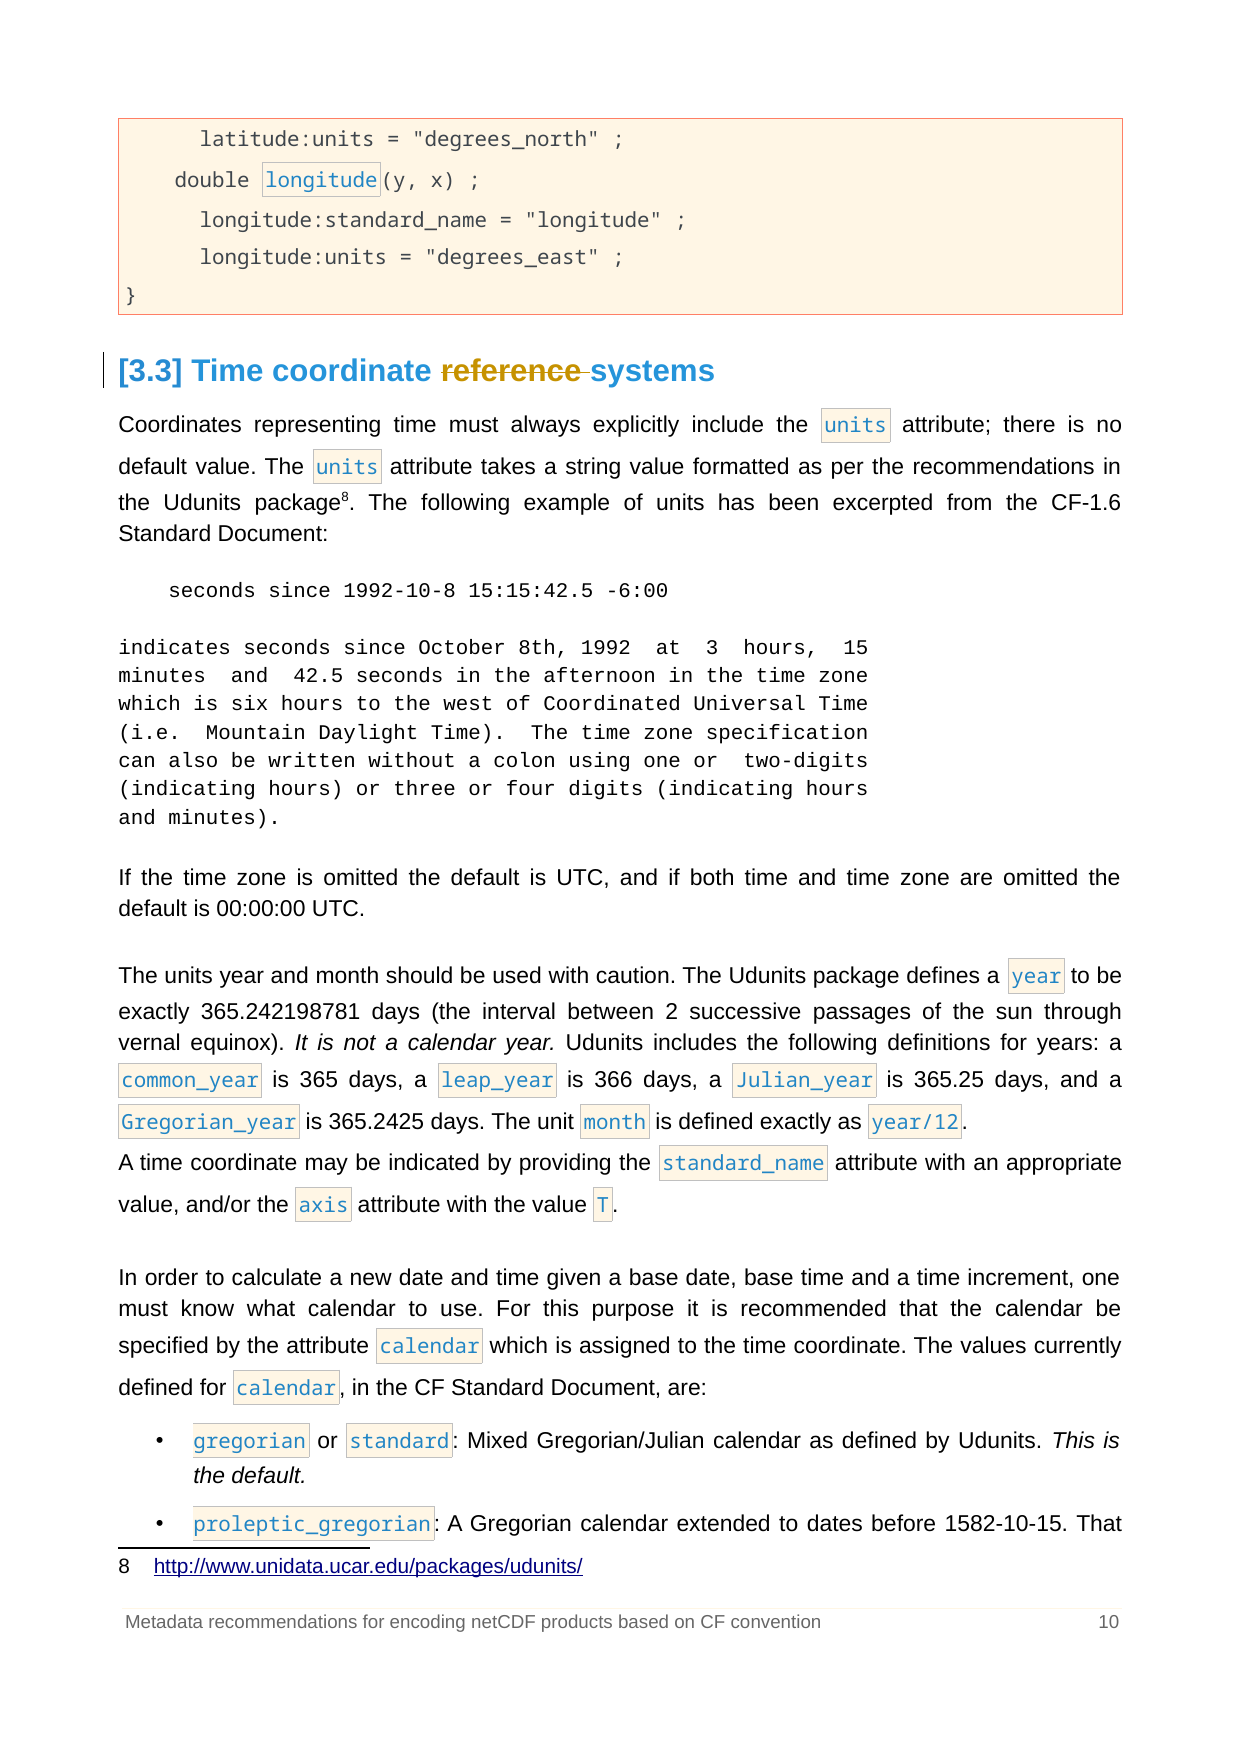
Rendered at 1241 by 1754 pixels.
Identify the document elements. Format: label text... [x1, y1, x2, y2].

text double longitude(y, x) ; [119, 156, 1122, 196]
text longitude:units = "degrees_east" ; [119, 236, 1122, 271]
text latitude:units = "degrees_north" ; [119, 119, 1122, 153]
text and minutes). [118, 807, 1122, 830]
text seconds since 1992-10-8 15:15:42.5 -6:00 [118, 580, 1122, 604]
text http://www.unidata.ucar.edu/packages/udunits/ [118, 1554, 1122, 1578]
text Coordinates representing time must always explicitly include the units attribute; there is no default value. The units attribute takes a string value formatted as per the recommendations in the Udunits package. The following example of units has been excerpted from the CF-1.6 Standard Document: [118, 408, 1122, 547]
text If the time zone is omitted the default is UTC, and if both time and time zone are omitted the default is 00:00:00 UTC. [118, 863, 1122, 921]
text (indicating hours) or three or four digits (indicating hours [118, 778, 1122, 802]
text indicates seconds since October 8th, 1992 at 3 hours, 15 [118, 637, 1122, 660]
text In order to calculate a new date and time given a base date, base time and a time increment, one must know what calendar to use. For this purpose it is recommended that the calendar be specified by the attribute calendar which is assigned to the time coordinate. The values currently defined for calendar, in the CF Standard Document, are: [118, 1263, 1122, 1404]
list gregorian or standard: Mixed Gregorian/Julian calendar as defined by Udunits. This is the default. [156, 1423, 1122, 1489]
list proleptic_gregorian: A Gregorian calendar extended to dates before 1582-10-15. That is, a year is a leap year if either (i) it is divisible by 4 but not by 100 or (ii) it is divisible by 400. [435, 1506, 1122, 1540]
text (i.e. Mountain Daylight Time). The time zone specification [118, 722, 1122, 745]
text A time coordinate may be indicated by providing the standard_name attribute with an appropriate value, and/or the axis attribute with the value T. [118, 1145, 1122, 1221]
text The units year and month should be used with caution. The Udunits package defines a year to be exactly 365.242198781 days (the interval between 2 successive passages of the sun through vernal equinox). It is not a calendar year. Udunits includes the following definitions for years: a common_year is 365 days, a leap_year is 366 days, a Julian_year is 365.25 days, and a Gregorian_year is 365.2425 days. The unit month is defined exactly as year/12. [118, 958, 1122, 1138]
text } [119, 274, 1122, 314]
text minutes and 42.5 seconds in the afternoon in the time zone [118, 665, 1122, 689]
subtitle Time coordinate systems [118, 352, 1122, 388]
text longitude:standard_name = "longitude" ; [119, 199, 1122, 233]
text can also be written without a colon using one or two-digits [118, 750, 1122, 774]
text which is six hours to the west of Coordinated Universal Time [118, 693, 1122, 717]
